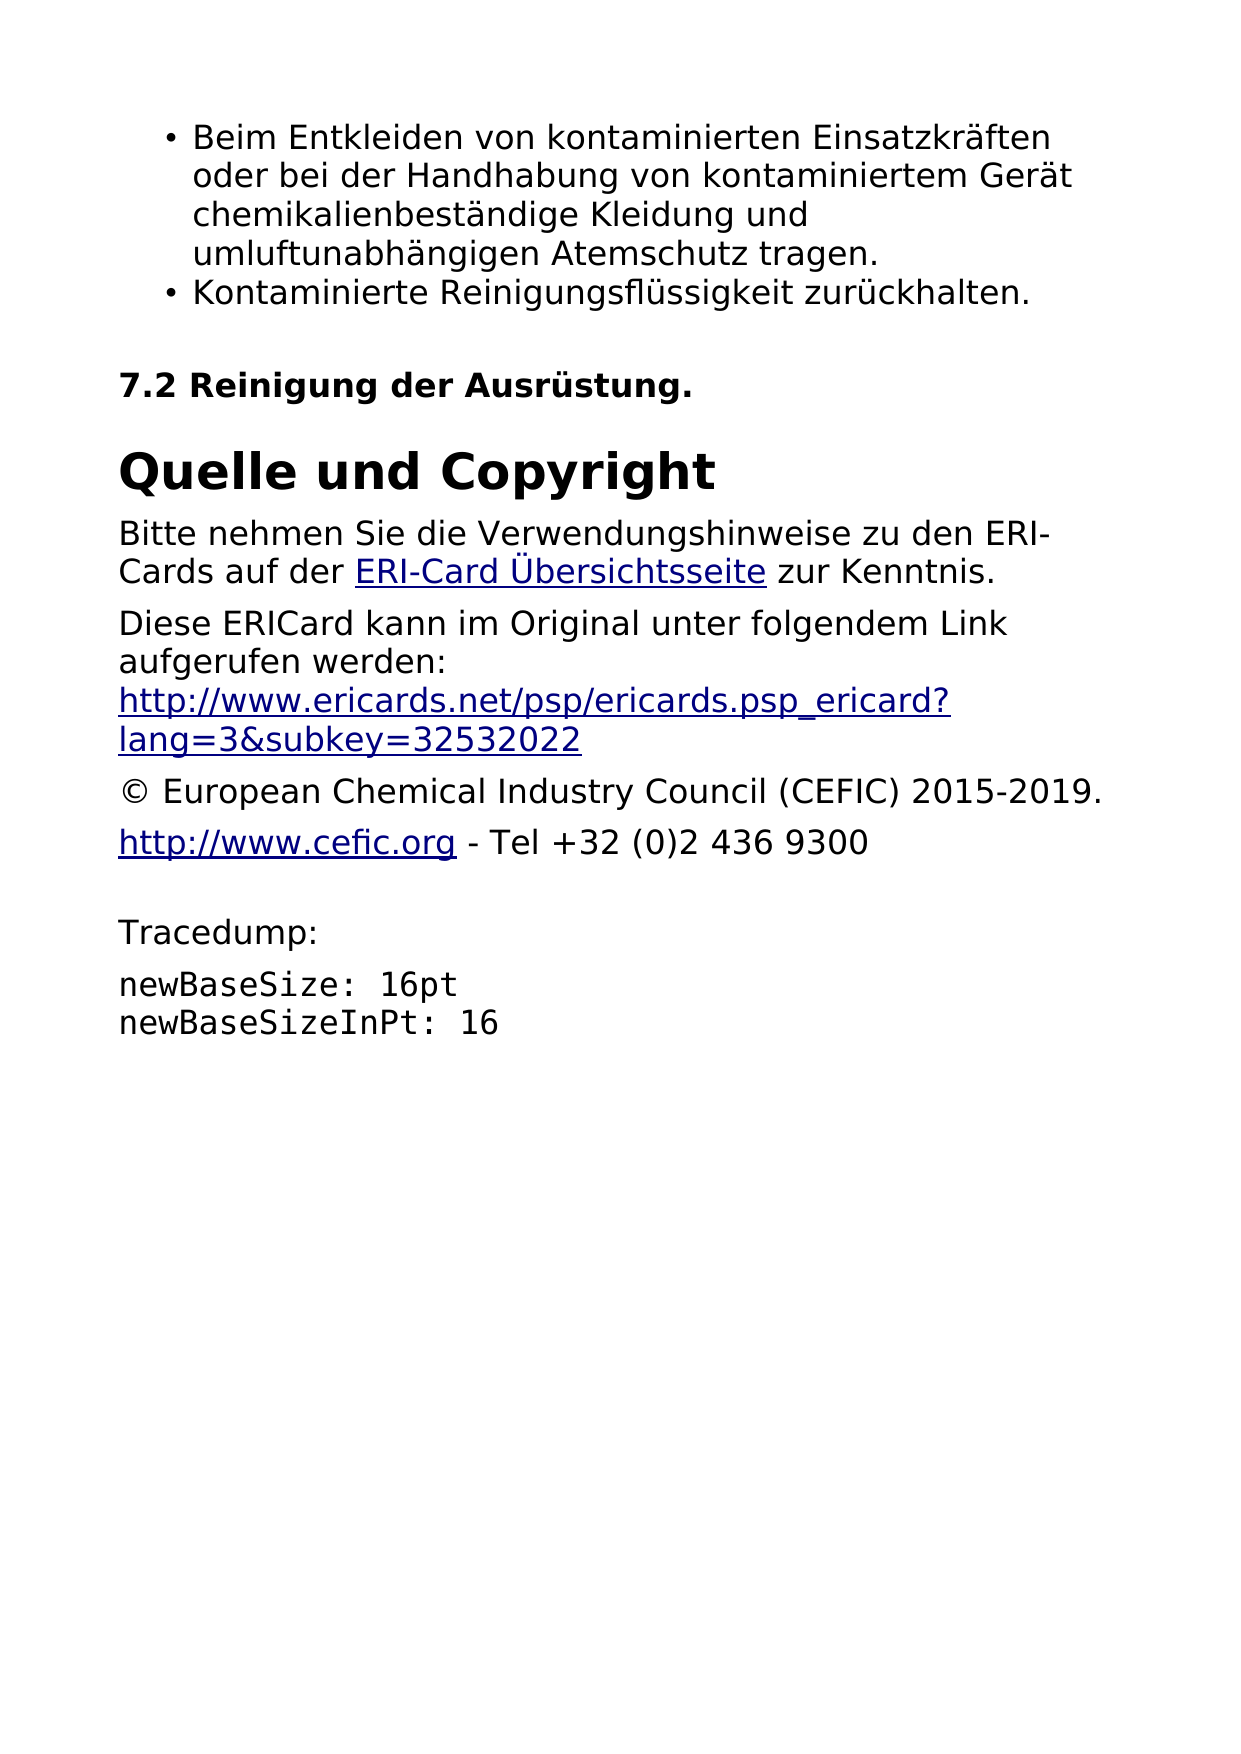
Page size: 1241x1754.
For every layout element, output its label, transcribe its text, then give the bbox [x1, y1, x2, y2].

text Tracedump: [118, 875, 1122, 952]
subtitle 7.2 Reinigung der Ausrüstung. [118, 367, 1122, 406]
text Diese ERICard kann im Original unter folgendem Link aufgerufen werden: http://www.ericards.net/psp/ericards.psp_ericard?lang=3&subkey=32532022 [118, 604, 1122, 759]
text http://www.cefic.org - Tel +32 (0)2 436 9300 [118, 823, 1122, 862]
subtitle Quelle und Copyright [118, 443, 1122, 501]
text newBaseSize: 16pt newBaseSizeInPt: 16 [118, 965, 1122, 1043]
text © European Chemical Industry Council (CEFIC) 2015-2019. [118, 772, 1122, 811]
list Beim Entkleiden von kontaminierten Einsatzkräften oder bei der Handhabung von kontaminiertem Gerät chemikalienbeständige Kleidung und umluftunabhängigen Atemschutz tragen. [177, 118, 1122, 273]
text Bitte nehmen Sie die Verwendungshinweise zu den ERI-Cards auf der ERI-Card Übersichtsseite zur Kenntnis. [118, 514, 1122, 592]
list Kontaminierte Reinigungsflüssigkeit zurückhalten. [177, 273, 1122, 312]
